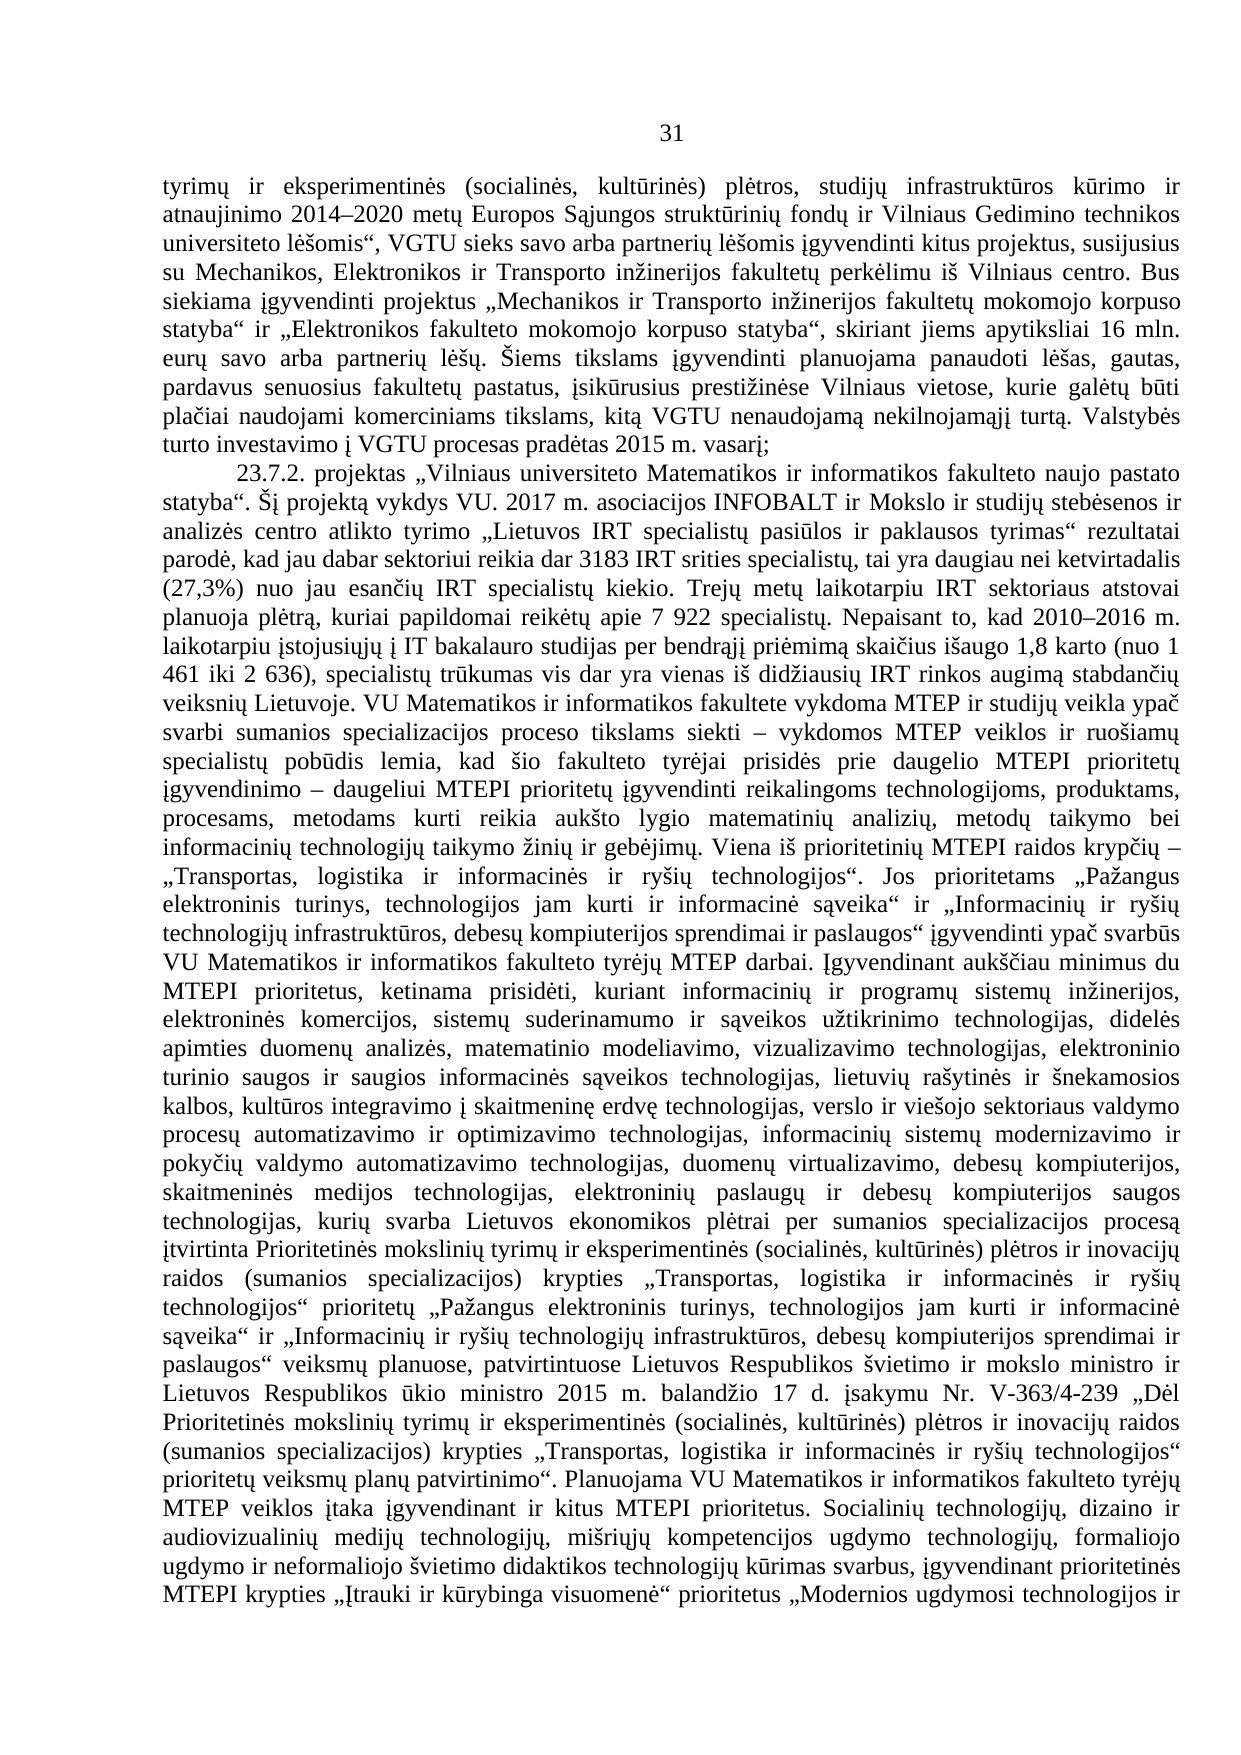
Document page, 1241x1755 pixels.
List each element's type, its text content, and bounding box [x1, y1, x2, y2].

text tyrimų ir eksperimentinės (socialinės, kultūrinės) plėtros, studijų infrastruktūros kūrimo ir atnaujinimo 2014–2020 metų Europos Sąjungos struktūrinių fondų ir Vilniaus Gedimino technikos universiteto lėšomis“, VGTU sieks savo arba partnerių lėšomis įgyvendinti kitus projektus, susijusius su Mechanikos, Elektronikos ir Transporto inžinerijos fakultetų perkėlimu iš Vilniaus centro. Bus siekiama įgyvendinti projektus „Mechanikos ir Transporto inžinerijos fakultetų mokomojo korpuso statyba“ ir „Elektronikos fakulteto mokomojo korpuso statyba“, skiriant jiems apytiksliai 16 mln. eurų savo arba partnerių lėšų. Šiems tikslams įgyvendinti planuojama panaudoti lėšas, gautas, pardavus senuosius fakultetų pastatus, įsikūrusius prestižinėse Vilniaus vietose, kurie galėtų būti plačiai naudojami komerciniams tikslams, kitą VGTU nenaudojamą nekilnojamąjį turtą. Valstybės turto investavimo į VGTU procesas pradėtas 2015 m. vasarį; [162, 171, 1181, 458]
text 23.7.2. projektas „Vilniaus universiteto Matematikos ir informatikos fakulteto naujo pastato statyba“. Šį projektą vykdys VU. 2017 m. asociacijos INFOBALT ir Mokslo ir studijų stebėsenos ir analizės centro atlikto tyrimo „Lietuvos IRT specialistų pasiūlos ir paklausos tyrimas“ rezultatai parodė, kad jau dabar sektoriui reikia dar 3183 IRT srities specialistų, tai yra daugiau nei ketvirtadalis (27,3%) nuo jau esančių IRT specialistų kiekio. Trejų metų laikotarpiu IRT sektoriaus atstovai planuoja plėtrą, kuriai papildomai reikėtų apie 7 922 specialistų. Nepaisant to, kad 2010–2016 m. laikotarpiu įstojusiųjų į IT bakalauro studijas per bendrąjį priėmimą skaičius išaugo 1,8 karto (nuo 1 461 iki 2 636), specialistų trūkumas vis dar yra vienas iš didžiausių IRT rinkos augimą stabdančių veiksnių Lietuvoje. VU Matematikos ir informatikos fakultete vykdoma MTEP ir studijų veikla ypač svarbi sumanios specializacijos proceso tikslams siekti – vykdomos MTEP veiklos ir ruošiamų specialistų pobūdis lemia, kad šio fakulteto tyrėjai prisidės prie daugelio MTEPI prioritetų įgyvendinimo – daugeliui MTEPI prioritetų įgyvendinti reikalingoms technologijoms, produktams, procesams, metodams kurti reikia aukšto lygio matematinių analizių, metodų taikymo bei informacinių technologijų taikymo žinių ir gebėjimų. Viena iš prioritetinių MTEPI raidos krypčių – „Transportas, logistika ir informacinės ir ryšių technologijos“. Jos prioritetams „Pažangus elektroninis turinys, technologijos jam kurti ir informacinė sąveika“ ir „Informacinių ir ryšių technologijų infrastruktūros, debesų kompiuterijos sprendimai ir paslaugos“ įgyvendinti ypač svarbūs VU Matematikos ir informatikos fakulteto tyrėjų MTEP darbai. Įgyvendinant aukščiau minimus du MTEPI prioritetus, ketinama prisidėti, kuriant informacinių ir programų sistemų inžinerijos, elektroninės komercijos, sistemų suderinamumo ir sąveikos užtikrinimo technologijas, didelės apimties duomenų analizės, matematinio modeliavimo, vizualizavimo technologijas, elektroninio turinio saugos ir saugios informacinės sąveikos technologijas, lietuvių rašytinės ir šnekamosios kalbos, kultūros integravimo į skaitmeninę erdvę technologijas, verslo ir viešojo sektoriaus valdymo procesų automatizavimo ir optimizavimo technologijas, informacinių sistemų modernizavimo ir pokyčių valdymo automatizavimo technologijas, duomenų virtualizavimo, debesų kompiuterijos, skaitmeninės medijos technologijas, elektroninių paslaugų ir debesų kompiuterijos saugos technologijas, kurių svarba Lietuvos ekonomikos plėtrai per sumanios specializacijos procesą įtvirtinta Prioritetinės mokslinių tyrimų ir eksperimentinės (socialinės, kultūrinės) plėtros ir inovacijų raidos (sumanios specializacijos) krypties „Transportas, logistika ir informacinės ir ryšių technologijos“ prioritetų „Pažangus elektroninis turinys, technologijos jam kurti ir informacinė sąveika“ ir „Informacinių ir ryšių technologijų infrastruktūros, debesų kompiuterijos sprendimai ir paslaugos“ veiksmų planuose, patvirtintuose Lietuvos Respublikos švietimo ir mokslo ministro ir Lietuvos Respublikos ūkio ministro 2015 m. balandžio 17 d. įsakymu Nr. V-363/4-239 „Dėl Prioritetinės mokslinių tyrimų ir eksperimentinės (socialinės, kultūrinės) plėtros ir inovacijų raidos (sumanios specializacijos) krypties „Transportas, logistika ir informacinės ir ryšių technologijos“ prioritetų veiksmų planų patvirtinimo“. Planuojama VU Matematikos ir informatikos fakulteto tyrėjų MTEP veiklos įtaka įgyvendinant ir kitus MTEPI prioritetus. Socialinių technologijų, dizaino ir audiovizualinių medijų technologijų, mišriųjų kompetencijos ugdymo technologijų, formaliojo ugdymo ir neformaliojo švietimo didaktikos technologijų kūrimas svarbus, įgyvendinant prioritetinės MTEPI krypties „Įtrauki ir kūrybinga visuomenė“ prioritetus „Modernios ugdymosi technologijos ir [162, 458, 1181, 1608]
